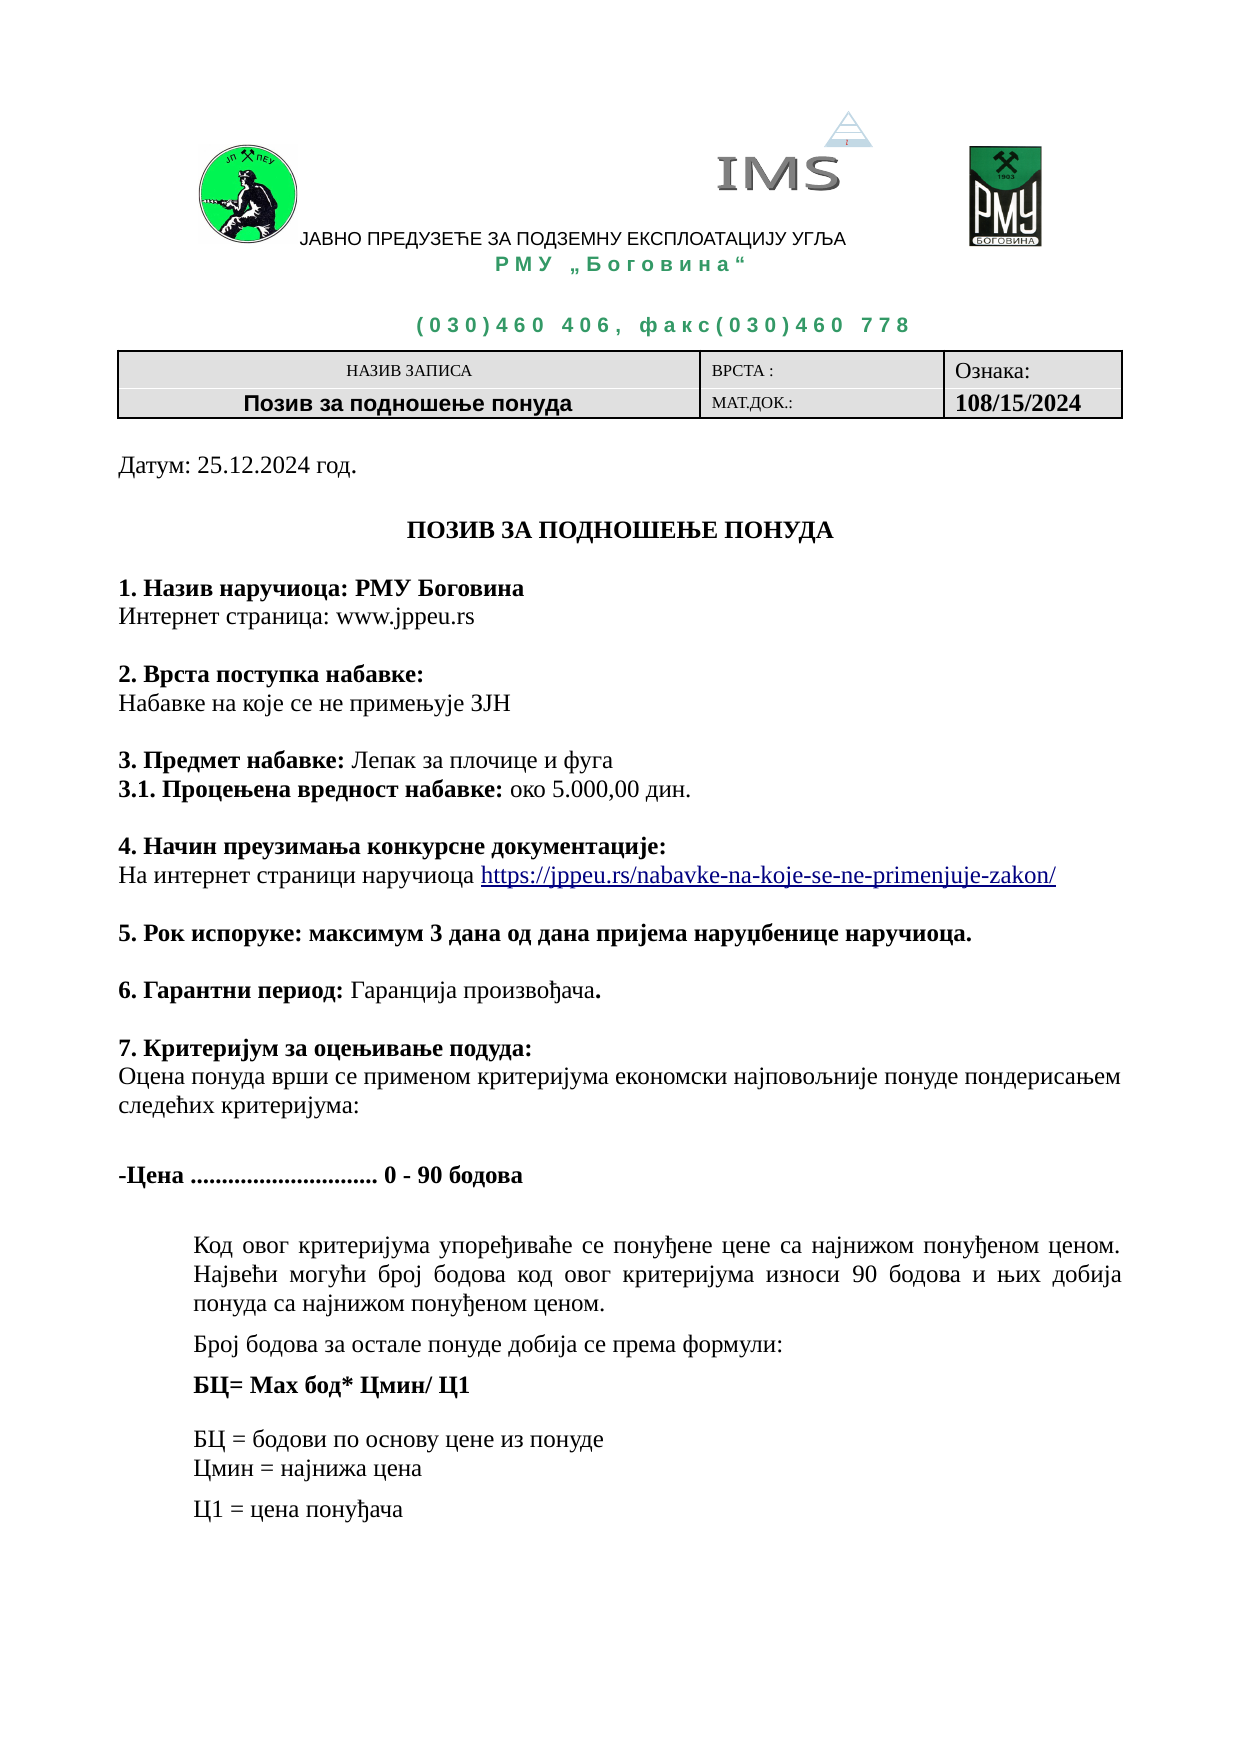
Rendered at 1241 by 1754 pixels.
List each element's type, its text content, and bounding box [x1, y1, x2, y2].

table_header ВРСТА : [701, 352, 943, 388]
text БЦ = бодови по основу цене из понуде [193, 1424, 1122, 1453]
table_cell МАТ.ДОК.: [701, 389, 943, 417]
text 3.1. Процењена вредност набавке: око 5.000,00 дин. [118, 774, 1122, 803]
table_cell Позив за подношење понуда [119, 389, 699, 417]
text БЦ= Маx бод* Цмин/ Ц1 [193, 1370, 1122, 1399]
text 6. Гарантни период: Гаранција произвођача. [118, 975, 1122, 1004]
text 2. Врста поступка набавке: [118, 659, 1122, 688]
text 1. Назив наручиоца: РМУ Боговина [118, 573, 1122, 601]
text 5. Рок испоруке: максимум 3 дана од дана пријема наруџбенице наручиоца. [118, 918, 1122, 946]
text Број бодова за остале понуде добија се према формули: [193, 1329, 1122, 1358]
text Цмин = најнижа цена [193, 1453, 1122, 1481]
text Оцена понуда врши се применом критеријума економски најповољније понуде пондерисањем следећих критеријума: [118, 1061, 1122, 1119]
text Набавке на које се не примењује ЗЈН [118, 688, 1122, 716]
table_header Ознака: [945, 352, 1121, 388]
text Интернет страница: www.jppeu.rs [118, 601, 1122, 630]
text (030)460 406, факс(030)460 778 [118, 313, 1122, 337]
text ЈАВНО ПРЕДУЗЕЋЕ ЗА ПОДЗЕМНУ ЕКСПЛОАТАЦИЈУ УГЉА РМУ „Боговина“ [118, 143, 1122, 276]
picture [969, 146, 1042, 247]
table_header НАЗИВ ЗАПИСА [119, 352, 699, 388]
text Ц1 = цена понуђача [193, 1494, 1122, 1523]
text Датум: 25.12.2024 год. [118, 448, 1122, 479]
text ПОЗИВ ЗА ПОДНОШЕЊЕ ПОНУДА [118, 515, 1122, 544]
picture [198, 144, 298, 244]
text 4. Начин преузимања конкурсне документације: [118, 831, 1122, 860]
text На интернет страници наручиоца https://jppeu.rs/nabavke-na-koje-se-ne-primenjuje-zakon/ [118, 860, 1122, 889]
text 7. Критеријум за оцењивање подуда: [118, 1033, 1122, 1061]
text -Цена .............................. 0 - 90 бодова [118, 1160, 1122, 1189]
text Код овог критеријума упоређиваће се понуђене цене са најнижом понуђеном ценом. Највећи могући број бодова код овог критеријума износи 90 бодова и њих добија понуда са најнижом понуђеном ценом. [193, 1230, 1122, 1316]
text 3. Предмет набавке: Лепак за плочице и фуга [118, 745, 1122, 774]
table_cell 108/15/2024 [945, 389, 1121, 417]
